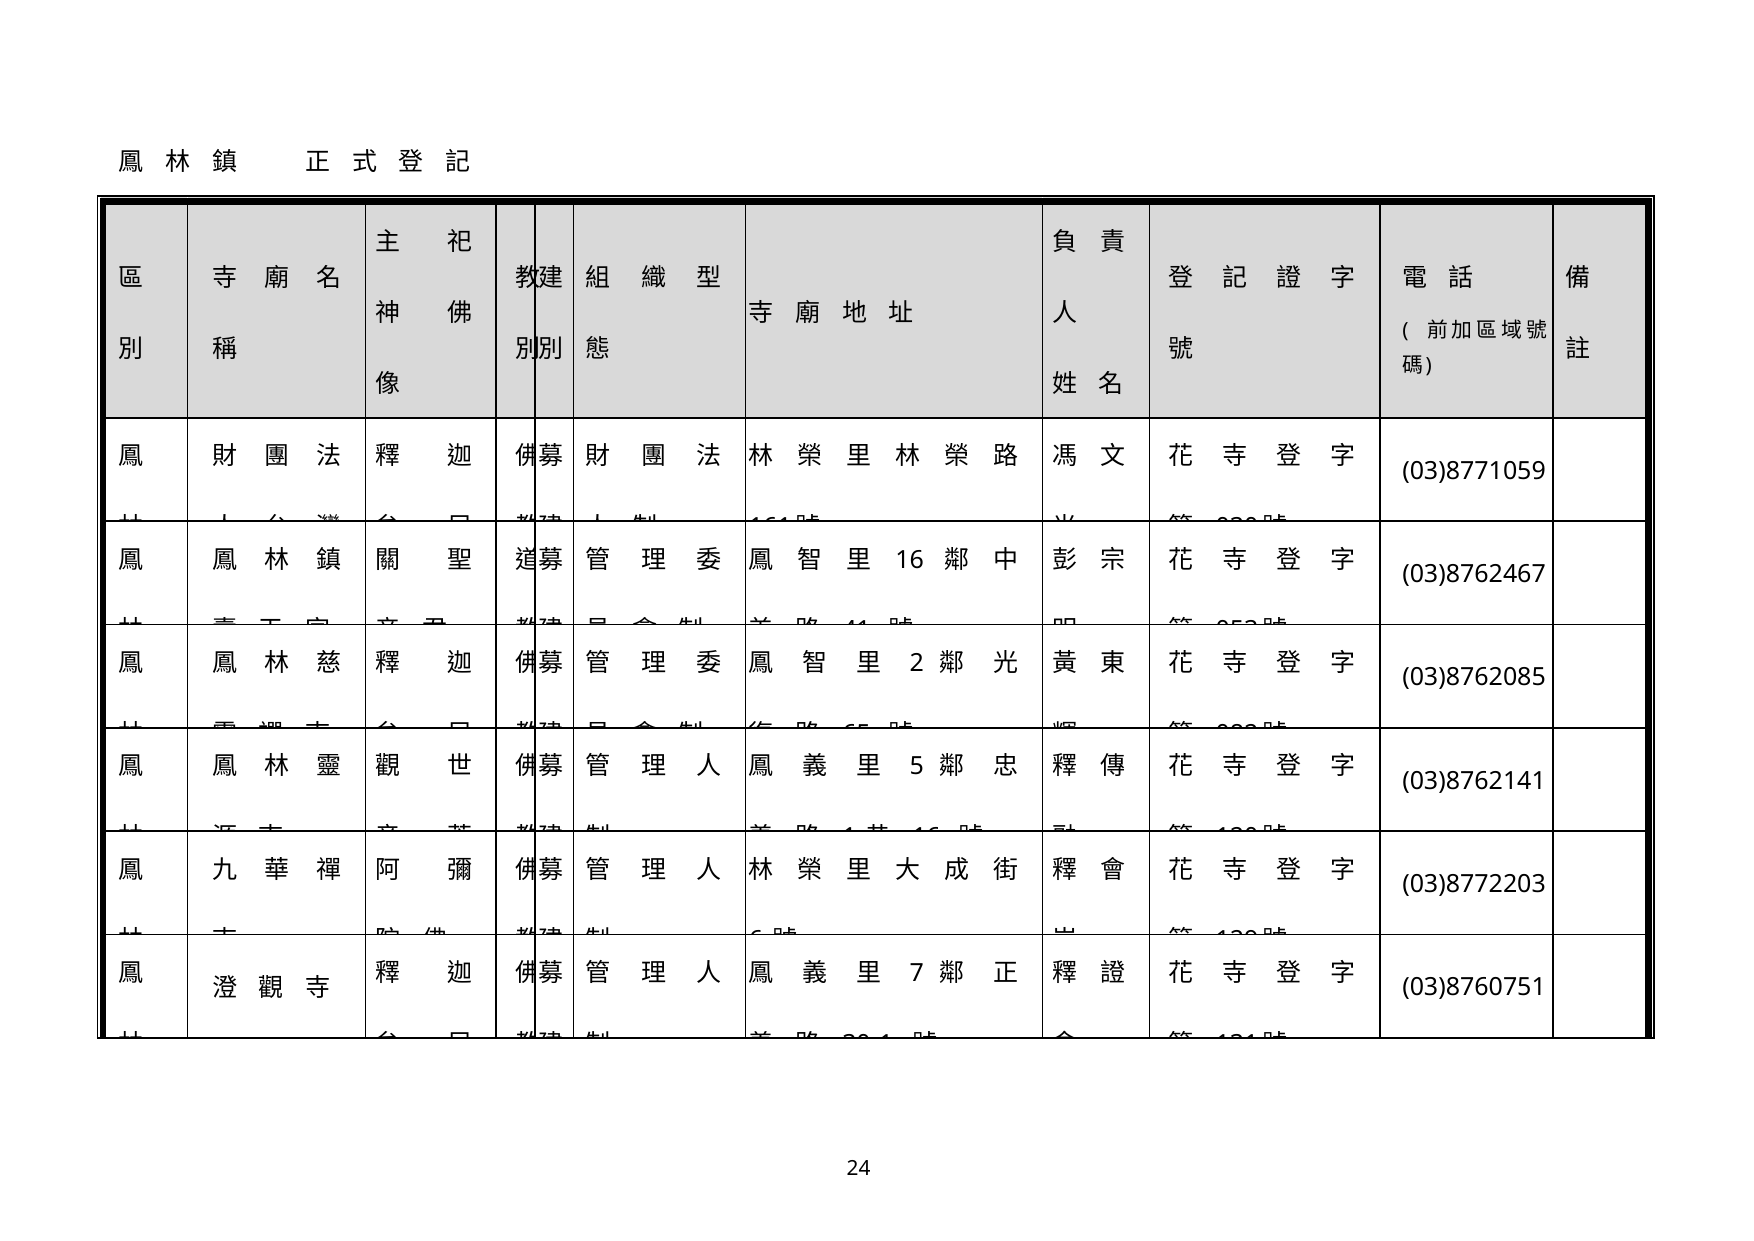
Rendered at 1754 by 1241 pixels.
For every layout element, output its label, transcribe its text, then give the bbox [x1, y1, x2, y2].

table_cell 花寺登字第030號 [1150, 419, 1379, 520]
table_cell 鳳義里5鄰忠義路1巷16號 [746, 729, 1042, 830]
table_cell 鳳林鎮壽天宮 [188, 522, 365, 624]
table_cell 馮文光 [1043, 419, 1149, 520]
table_cell [1554, 832, 1645, 934]
table_cell 鳳林靈源寺 [188, 729, 365, 830]
table_cell 花寺登字第129號 [1150, 832, 1379, 934]
table_cell 林榮里林榮路161號 [746, 419, 1042, 520]
table_cell 佛教 [497, 832, 534, 934]
table_cell 鳳林鎮 [106, 625, 187, 727]
table_cell 募建 [536, 522, 573, 624]
table_header 主祀神佛像 [366, 205, 495, 417]
table_header 組織型態 [574, 205, 745, 417]
table_cell 管理委員會制 [574, 625, 745, 727]
table_cell 鳳林鎮 [106, 832, 187, 934]
table_cell 道教 [497, 522, 534, 624]
table_cell 鳳林鎮 [106, 522, 187, 624]
table_cell 澄觀寺 [188, 935, 365, 1037]
table_cell 釋迦牟尼佛 [366, 625, 495, 727]
table_cell (03)8762085 [1381, 625, 1552, 727]
table_header 寺廟名稱 [188, 205, 365, 417]
table_cell [1554, 935, 1645, 1037]
table_cell 佛教 [497, 419, 534, 520]
table_cell 財團法人制 [574, 419, 745, 520]
table_cell [1554, 625, 1645, 727]
table_cell 釋迦牟尼佛 [366, 935, 495, 1037]
table_cell 林榮里大成街6號 [746, 832, 1042, 934]
table_cell 關聖帝君 [366, 522, 495, 624]
table_cell 釋迦牟尼佛 [366, 419, 495, 520]
table_cell 管理人制 [574, 832, 745, 934]
table_header 登記證字號 [1150, 205, 1379, 417]
table_cell 觀世音菩薩 [366, 729, 495, 830]
table_cell (03)8771059 [1381, 419, 1552, 520]
table_cell 募建 [536, 419, 573, 520]
table_cell 花寺登字第082號 [1150, 625, 1379, 727]
table_cell (03)8760751 [1381, 935, 1552, 1037]
table_cell 花寺登字第131號 [1150, 935, 1379, 1037]
table_cell 募建 [536, 625, 573, 727]
table_cell 佛教 [497, 935, 534, 1037]
table_cell 管理人制 [574, 935, 745, 1037]
table_cell 黃東輝 [1043, 625, 1149, 727]
table_cell 釋證念 [1043, 935, 1149, 1037]
table_cell 佛教 [497, 625, 534, 727]
table_header 備註 [1554, 205, 1645, 417]
table_cell 鳳林鎮 [106, 419, 187, 520]
table_cell 彭宗明 [1043, 522, 1149, 624]
table_header 電話 (前加區域號碼) [1381, 205, 1552, 417]
table_cell 募建 [536, 935, 573, 1037]
table_header 負責人 姓名 [1043, 205, 1149, 417]
table_cell (03)8762467 [1381, 522, 1552, 624]
table_cell 鳳林鎮 [106, 935, 187, 1037]
table_cell 釋傳融 [1043, 729, 1149, 830]
table_cell 鳳林鎮 [106, 729, 187, 830]
table_cell [1554, 729, 1645, 830]
table_cell 鳳林慈雲禪寺 [188, 625, 365, 727]
table_cell 募建 [536, 729, 573, 830]
table_cell 花寺登字第053號 [1150, 522, 1379, 624]
table_cell 管理人制 [574, 729, 745, 830]
table_cell 管理委員會制 [574, 522, 745, 624]
table_cell 釋會岸 [1043, 832, 1149, 934]
table_header 寺廟地址 [746, 205, 1042, 417]
table_cell 鳳智里2鄰光復路65號 [746, 625, 1042, 727]
table_cell (03)8762141 [1381, 729, 1552, 830]
table_header 教別 [497, 205, 534, 417]
table_cell 鳳智里16鄰中美路41號 [746, 522, 1042, 624]
table_cell [1554, 522, 1645, 624]
table_cell 鳳義里7鄰正義路30-1號 [746, 935, 1042, 1037]
table_cell 佛教 [497, 729, 534, 830]
table_cell 花寺登字第120號 [1150, 729, 1379, 830]
table_cell [1554, 419, 1645, 520]
table_cell 阿彌陀佛 [366, 832, 495, 934]
table_cell 募建 [536, 832, 573, 934]
table_header 區別 [106, 205, 187, 417]
table_cell 九華禪寺 [188, 832, 365, 934]
text 鳳林鎮 正式登記 [119, 124, 1635, 195]
table_cell (03)8772203 [1381, 832, 1552, 934]
table_header 建別 [536, 205, 573, 417]
table_cell 財團法人台灣省鳳林鎮林榮里碧雲寺 [188, 419, 365, 520]
